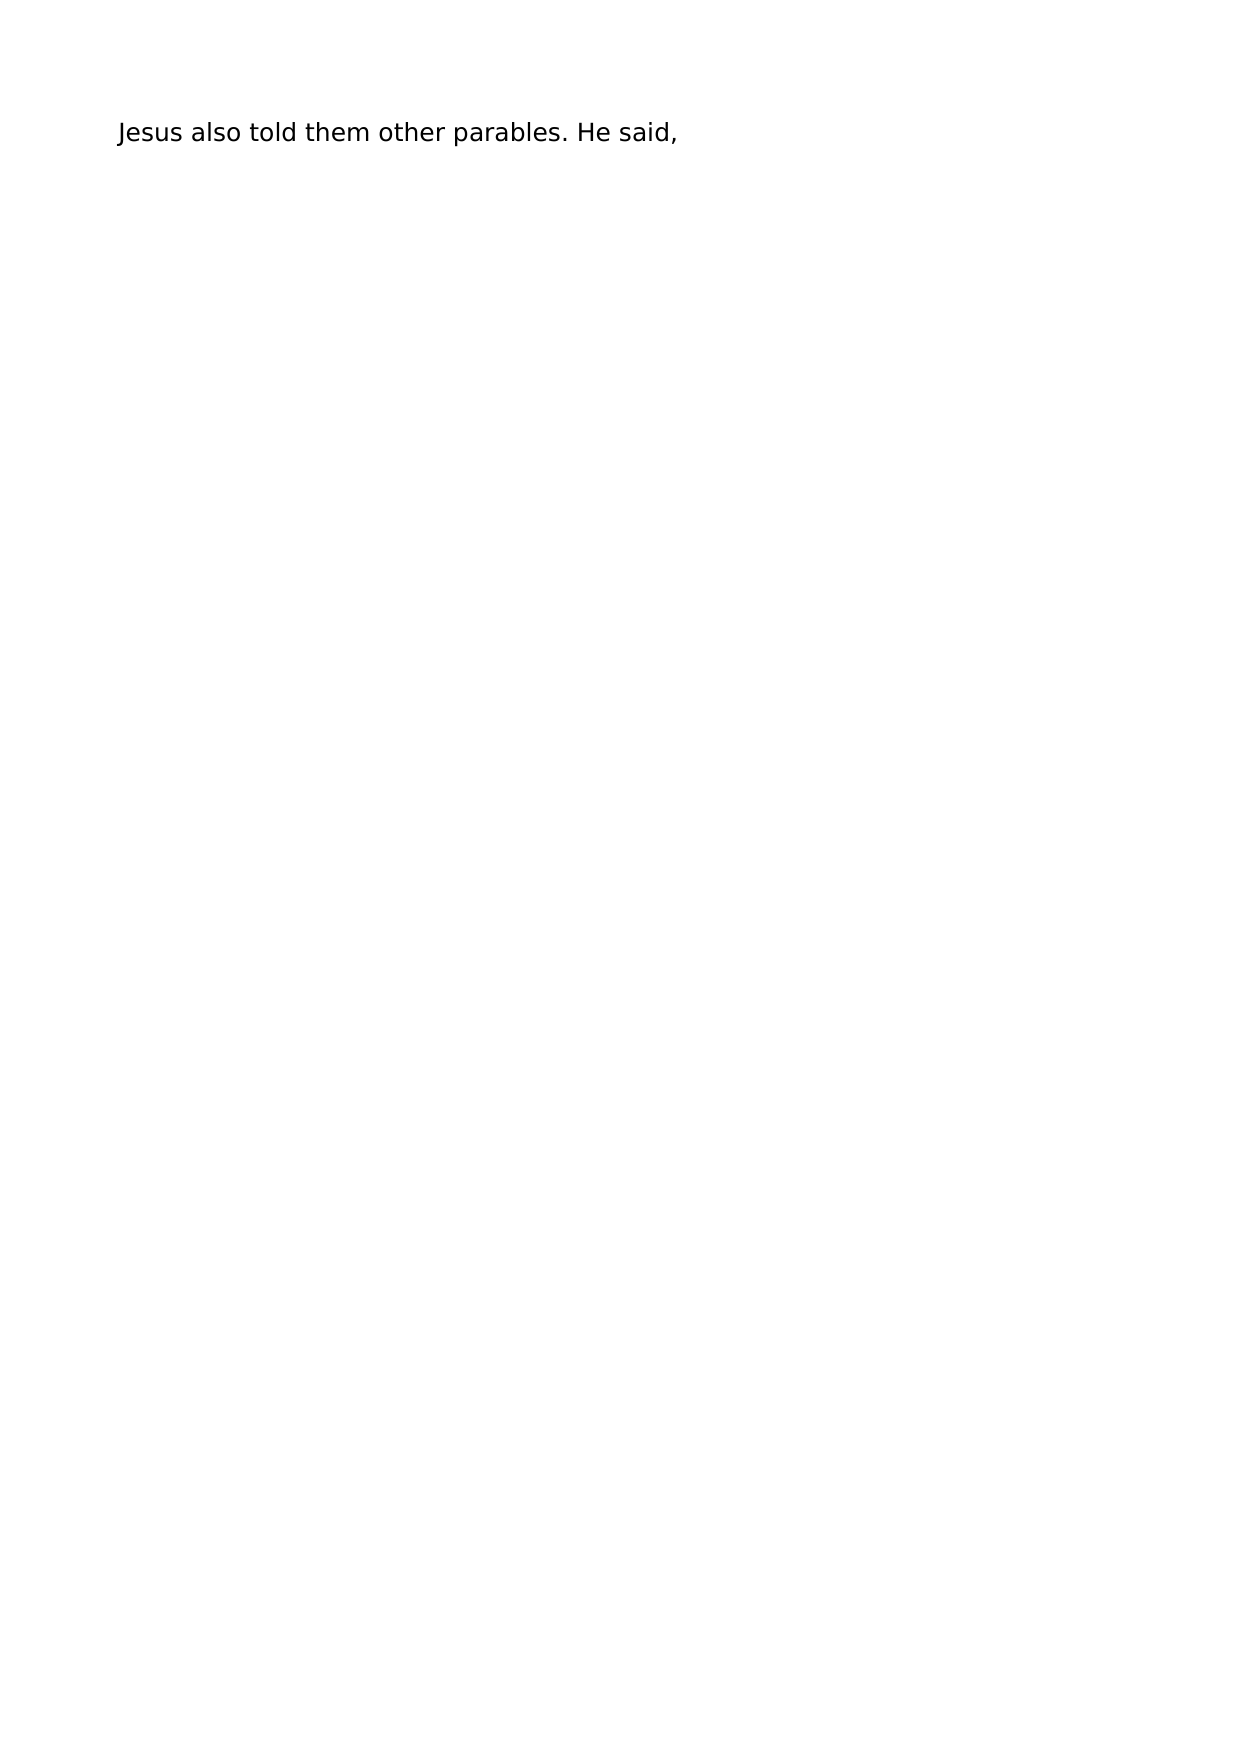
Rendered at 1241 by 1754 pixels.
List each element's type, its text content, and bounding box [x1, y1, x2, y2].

text Jesus also told them other parables. He said, [118, 118, 1122, 147]
